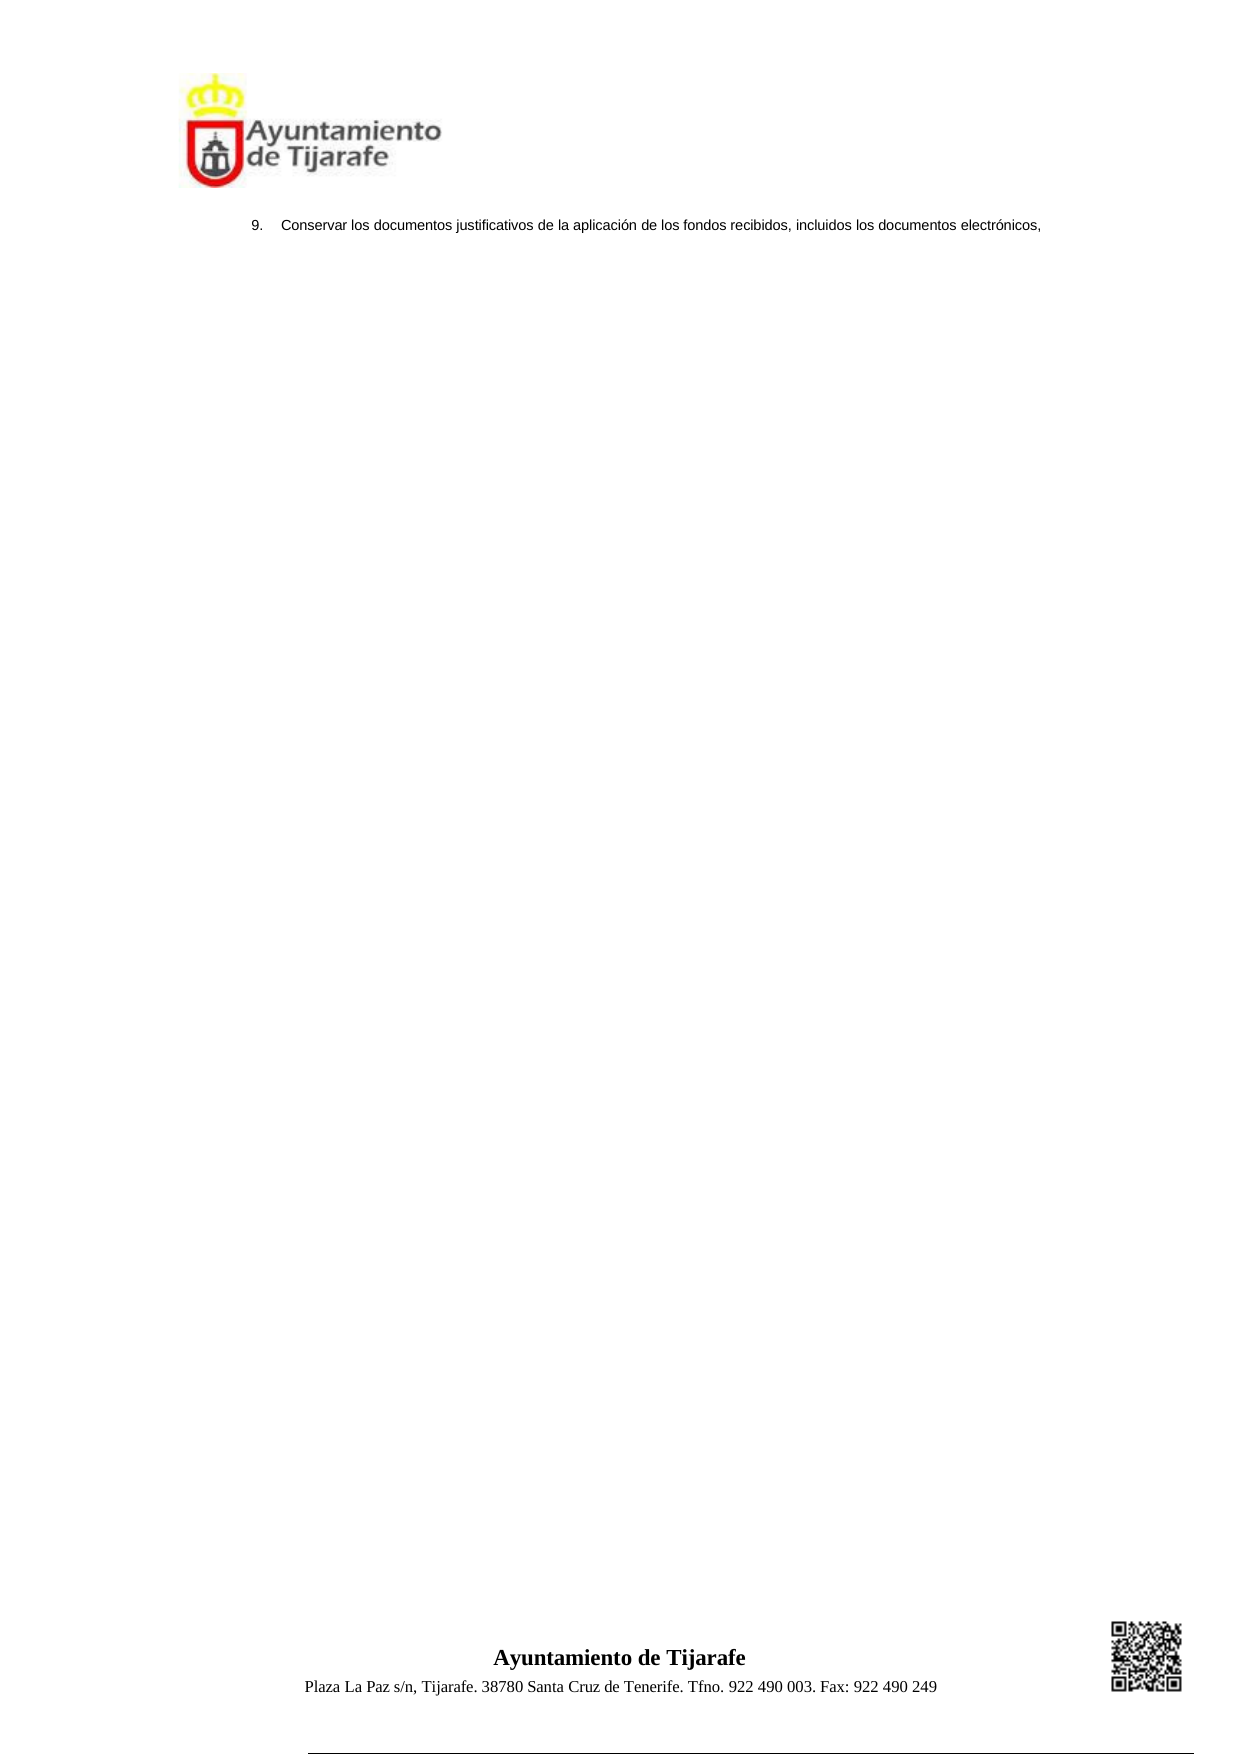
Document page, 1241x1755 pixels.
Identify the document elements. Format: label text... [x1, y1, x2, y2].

list Conservar los documentos justificativos de la aplicación de los fondos recibidos, incluidos los documentos electrónicos, [251, 217, 1195, 234]
